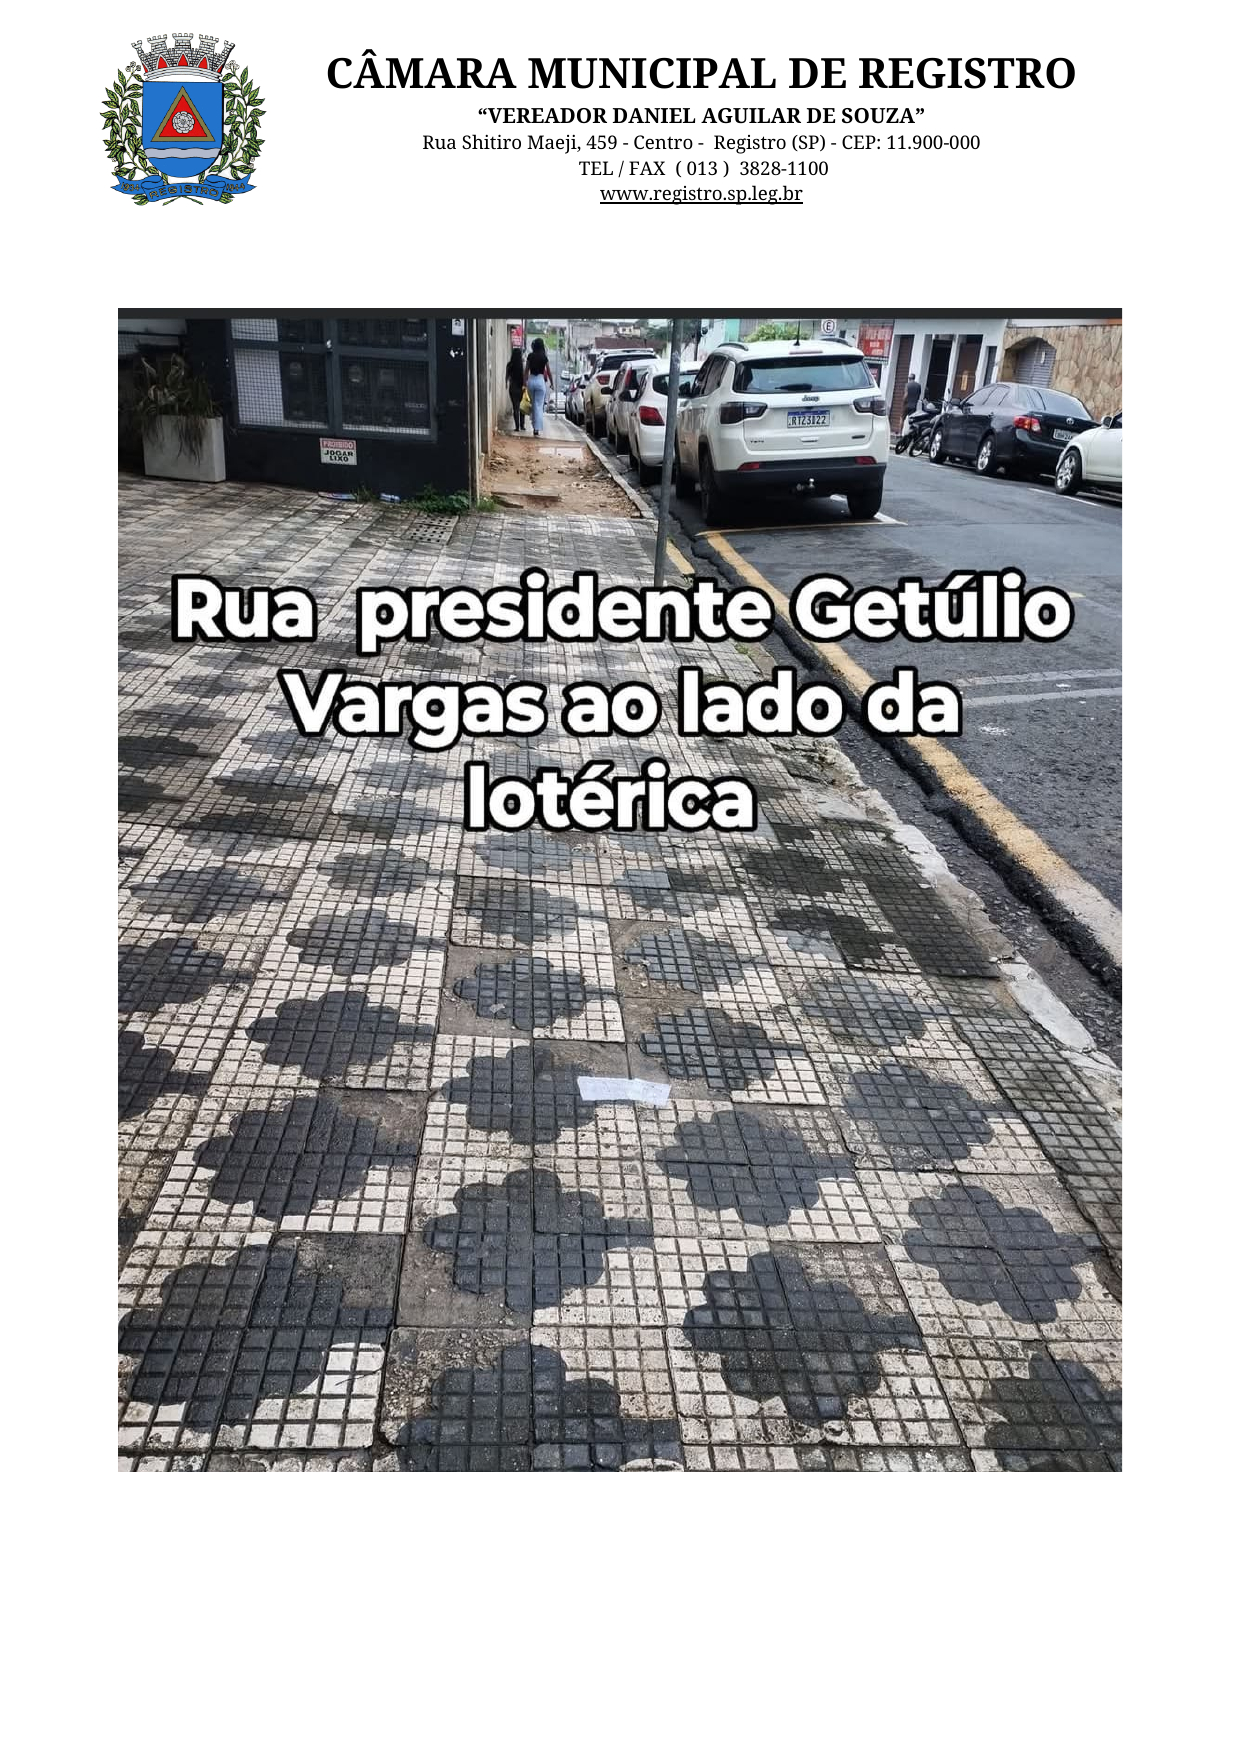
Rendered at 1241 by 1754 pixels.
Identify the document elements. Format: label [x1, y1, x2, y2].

picture [95, 27, 271, 211]
picture [118, 308, 1123, 1472]
